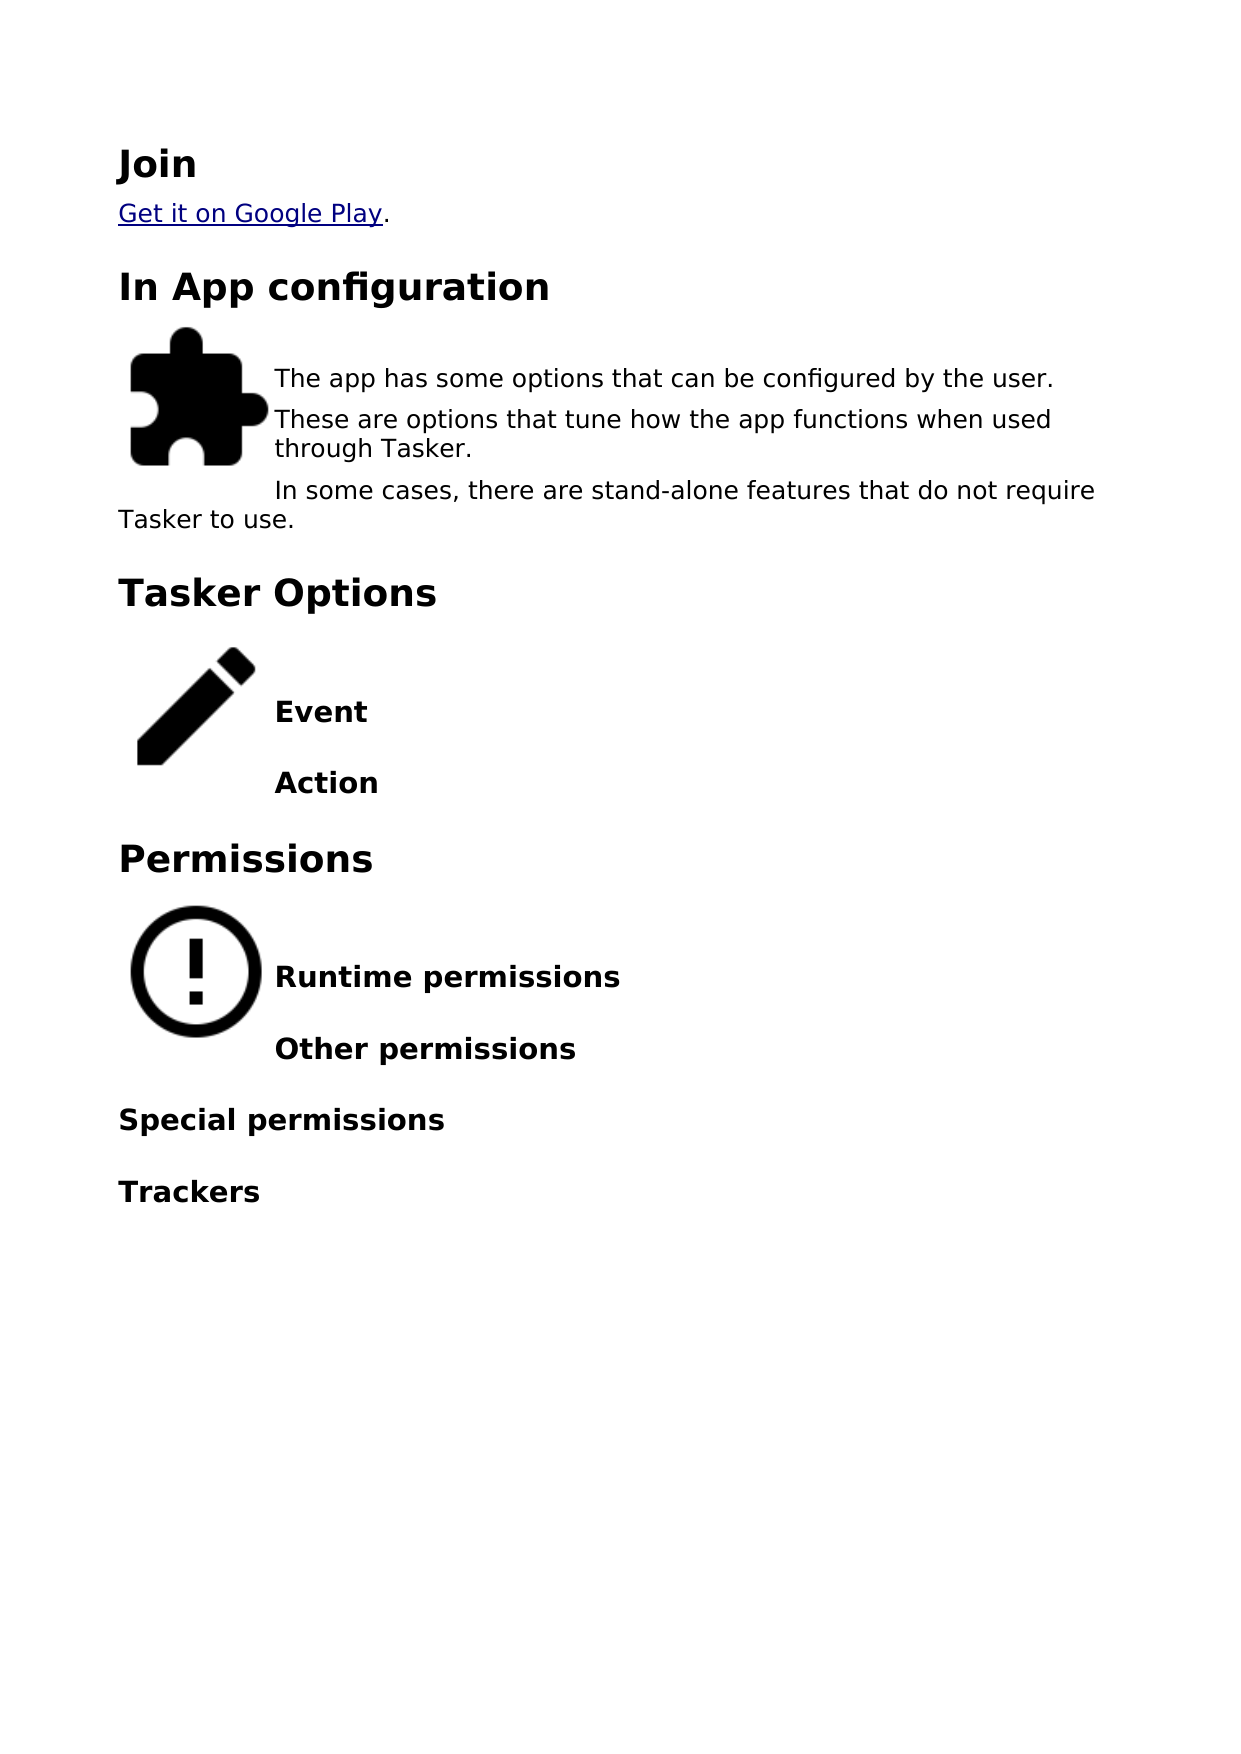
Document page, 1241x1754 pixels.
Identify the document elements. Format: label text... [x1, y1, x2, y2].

subtitle Runtime permissions [275, 961, 1122, 994]
subtitle Trackers [118, 1175, 1122, 1209]
subtitle Permissions [118, 838, 1122, 881]
subtitle Tasker Options [118, 572, 1122, 616]
subtitle Join [118, 143, 1122, 187]
subtitle In App configuration [118, 266, 1122, 309]
subtitle Other permissions [118, 1032, 1122, 1066]
picture [118, 893, 275, 1051]
picture [118, 628, 275, 785]
text The app has some options that can be configured by the user. [275, 364, 1122, 393]
subtitle Event [275, 695, 1122, 729]
text Get it on Google Play. [118, 199, 1122, 228]
text In some cases, there are stand-alone features that do not require Tasker to use. [118, 476, 1122, 534]
picture [118, 322, 275, 479]
subtitle Action [118, 766, 1122, 800]
text These are options that tune how the app functions when used through Tasker. [275, 405, 1122, 464]
subtitle Special permissions [118, 1103, 1122, 1137]
